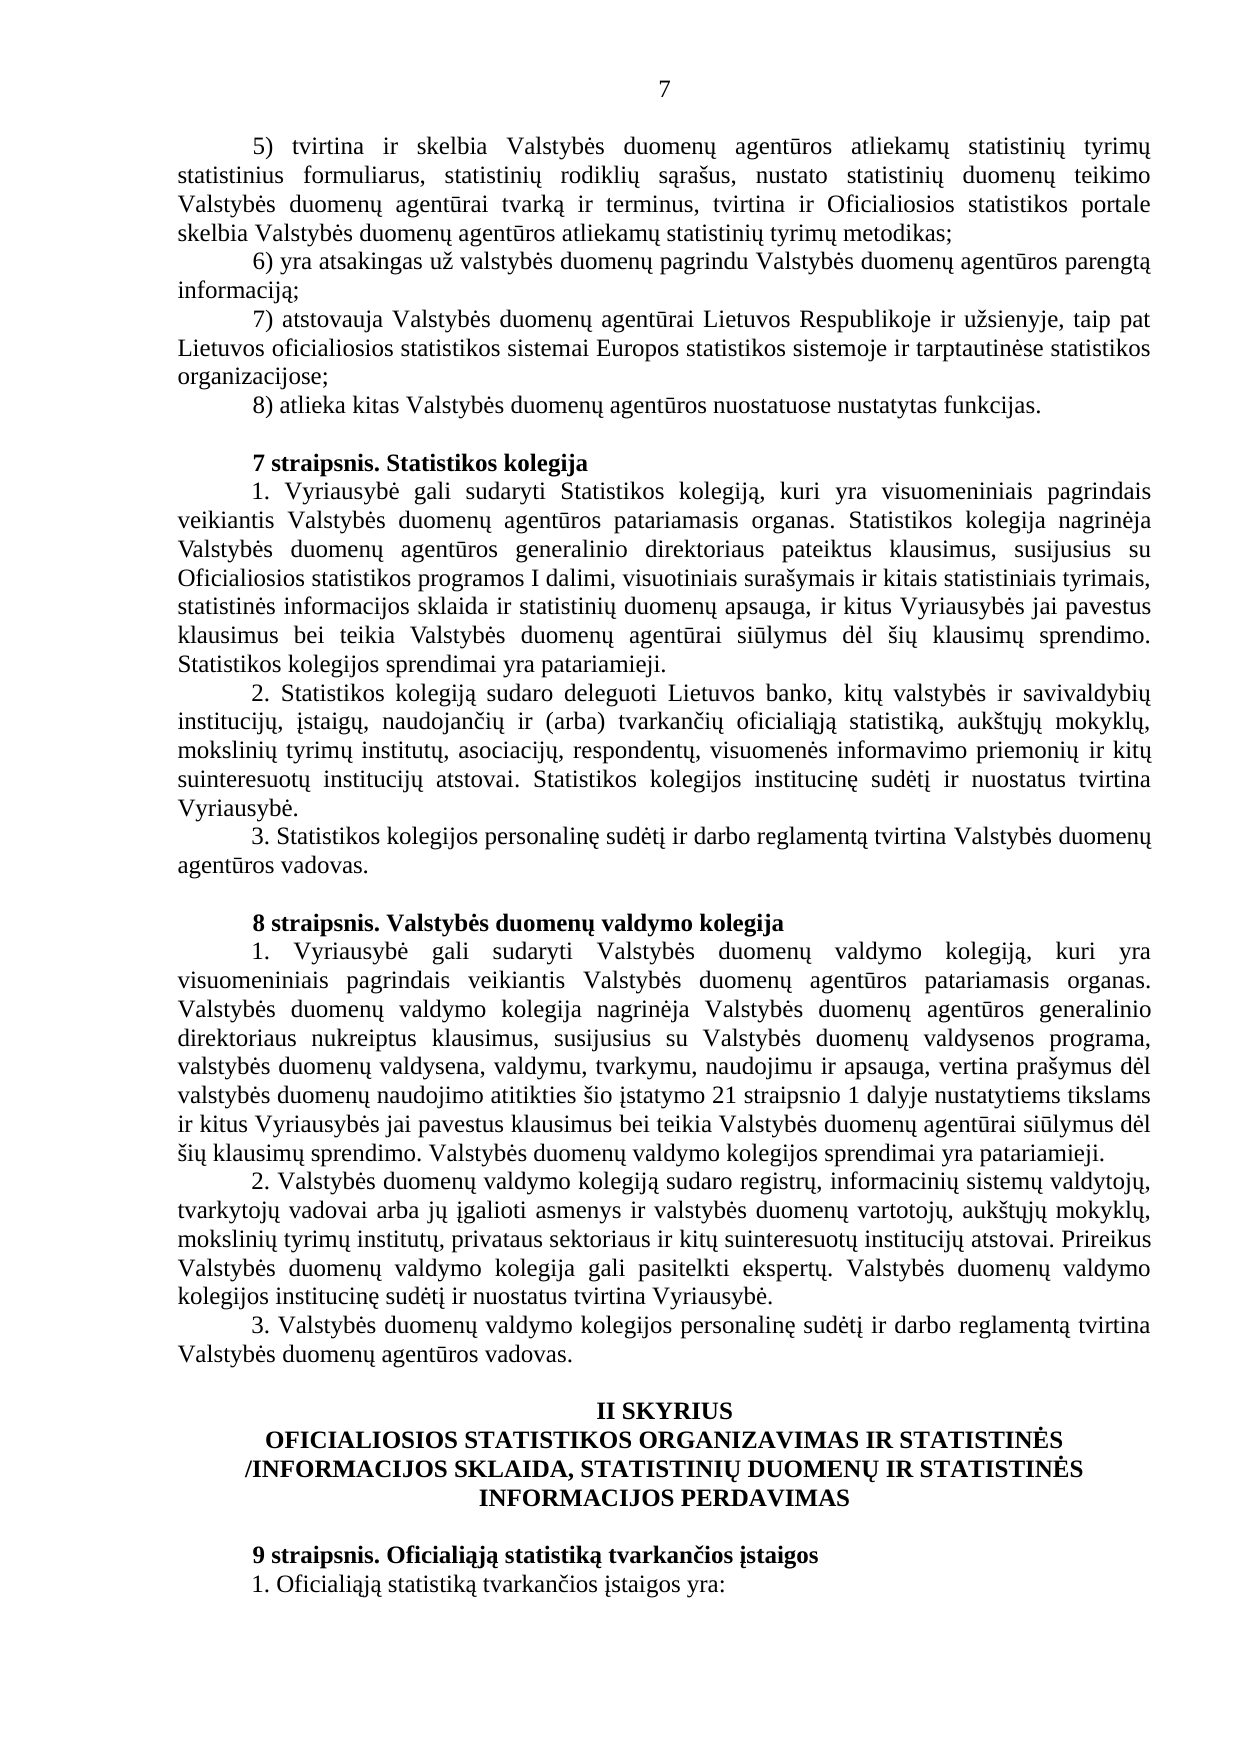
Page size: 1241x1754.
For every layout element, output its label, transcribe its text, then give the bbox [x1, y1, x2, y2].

text 8) atlieka kitas Valstybės duomenų agentūros nuostatuose nustatytas funkcijas. [177, 390, 1152, 419]
text 2. Valstybės duomenų valdymo kolegiją sudaro registrų, informacinių sistemų valdytojų, tvarkytojų vadovai arba jų įgalioti asmenys ir valstybės duomenų vartotojų, aukštųjų mokyklų, mokslinių tyrimų institutų, privataus sektoriaus ir kitų suinteresuotų institucijų atstovai. Prireikus Valstybės duomenų valdymo kolegija gali pasitelkti ekspertų. Valstybės duomenų valdymo kolegijos institucinę sudėtį ir nuostatus tvirtina Vyriausybė. [177, 1166, 1152, 1310]
subtitle 7 straipsnis. Statistikos kolegija [177, 448, 1152, 476]
subtitle 9 straipsnis. Oficialiąją statistiką tvarkančios įstaigos [177, 1540, 1152, 1569]
text 3. Statistikos kolegijos personalinę sudėtį ir darbo reglamentą tvirtina Valstybės duomenų agentūros vadovas. [177, 821, 1152, 879]
text 5) tvirtina ir skelbia Valstybės duomenų agentūros atliekamų statistinių tyrimų statistinius formuliarus, statistinių rodiklių sąrašus, nustato statistinių duomenų teikimo Valstybės duomenų agentūrai tvarką ir terminus, tvirtina ir Oficialiosios statistikos portale skelbia Valstybės duomenų agentūros atliekamų statistinių tyrimų metodikas; [177, 131, 1152, 246]
subtitle OFICIALIOSIOS STATISTIKOS ORGANIZAVIMAS IR STATISTINĖS /INFORMACIJOS SKLAIDA, STATISTINIŲ DUOMENŲ IR STATISTINĖS INFORMACIJOS PERDAVIMAS [177, 1425, 1152, 1511]
text 6) yra atsakingas už valstybės duomenų pagrindu Valstybės duomenų agentūros parengtą informaciją; [177, 246, 1152, 304]
subtitle II SKYRIUS [177, 1396, 1152, 1425]
text 2. Statistikos kolegiją sudaro deleguoti Lietuvos banko, kitų valstybės ir savivaldybių institucijų, įstaigų, naudojančių ir (arba) tvarkančių oficialiąją statistiką, aukštųjų mokyklų, mokslinių tyrimų institutų, asociacijų, respondentų, visuomenės informavimo priemonių ir kitų suinteresuotų institucijų atstovai. Statistikos kolegijos institucinę sudėtį ir nuostatus tvirtina Vyriausybė. [177, 678, 1152, 821]
subtitle 8 straipsnis. Valstybės duomenų valdymo kolegija [177, 908, 1152, 936]
text 1. Oficialiąją statistiką tvarkančios įstaigos yra: [177, 1569, 1152, 1598]
text 3. Valstybės duomenų valdymo kolegijos personalinę sudėtį ir darbo reglamentą tvirtina Valstybės duomenų agentūros vadovas. [177, 1310, 1152, 1368]
text 7) atstovauja Valstybės duomenų agentūrai Lietuvos Respublikoje ir užsienyje, taip pat Lietuvos oficialiosios statistikos sistemai Europos statistikos sistemoje ir tarptautinėse statistikos organizacijose; [177, 304, 1152, 390]
text 1. Vyriausybė gali sudaryti Valstybės duomenų valdymo kolegiją, kuri yra visuomeniniais pagrindais veikiantis Valstybės duomenų agentūros patariamasis organas. Valstybės duomenų valdymo kolegija nagrinėja Valstybės duomenų agentūros generalinio direktoriaus nukreiptus klausimus, susijusius su Valstybės duomenų valdysenos programa, valstybės duomenų valdysena, valdymu, tvarkymu, naudojimu ir apsauga, vertina prašymus dėl valstybės duomenų naudojimo atitikties šio įstatymo 21 straipsnio 1 dalyje nustatytiems tikslams ir kitus Vyriausybės jai pavestus klausimus bei teikia Valstybės duomenų agentūrai siūlymus dėl šių klausimų sprendimo. Valstybės duomenų valdymo kolegijos sprendimai yra patariamieji. [177, 936, 1152, 1166]
text 1. Vyriausybė gali sudaryti Statistikos kolegiją, kuri yra visuomeniniais pagrindais veikiantis Valstybės duomenų agentūros patariamasis organas. Statistikos kolegija nagrinėja Valstybės duomenų agentūros generalinio direktoriaus pateiktus klausimus, susijusius su Oficialiosios statistikos programos I dalimi, visuotiniais surašymais ir kitais statistiniais tyrimais, statistinės informacijos sklaida ir statistinių duomenų apsauga, ir kitus Vyriausybės jai pavestus klausimus bei teikia Valstybės duomenų agentūrai siūlymus dėl šių klausimų sprendimo. Statistikos kolegijos sprendimai yra patariamieji. [177, 476, 1152, 678]
